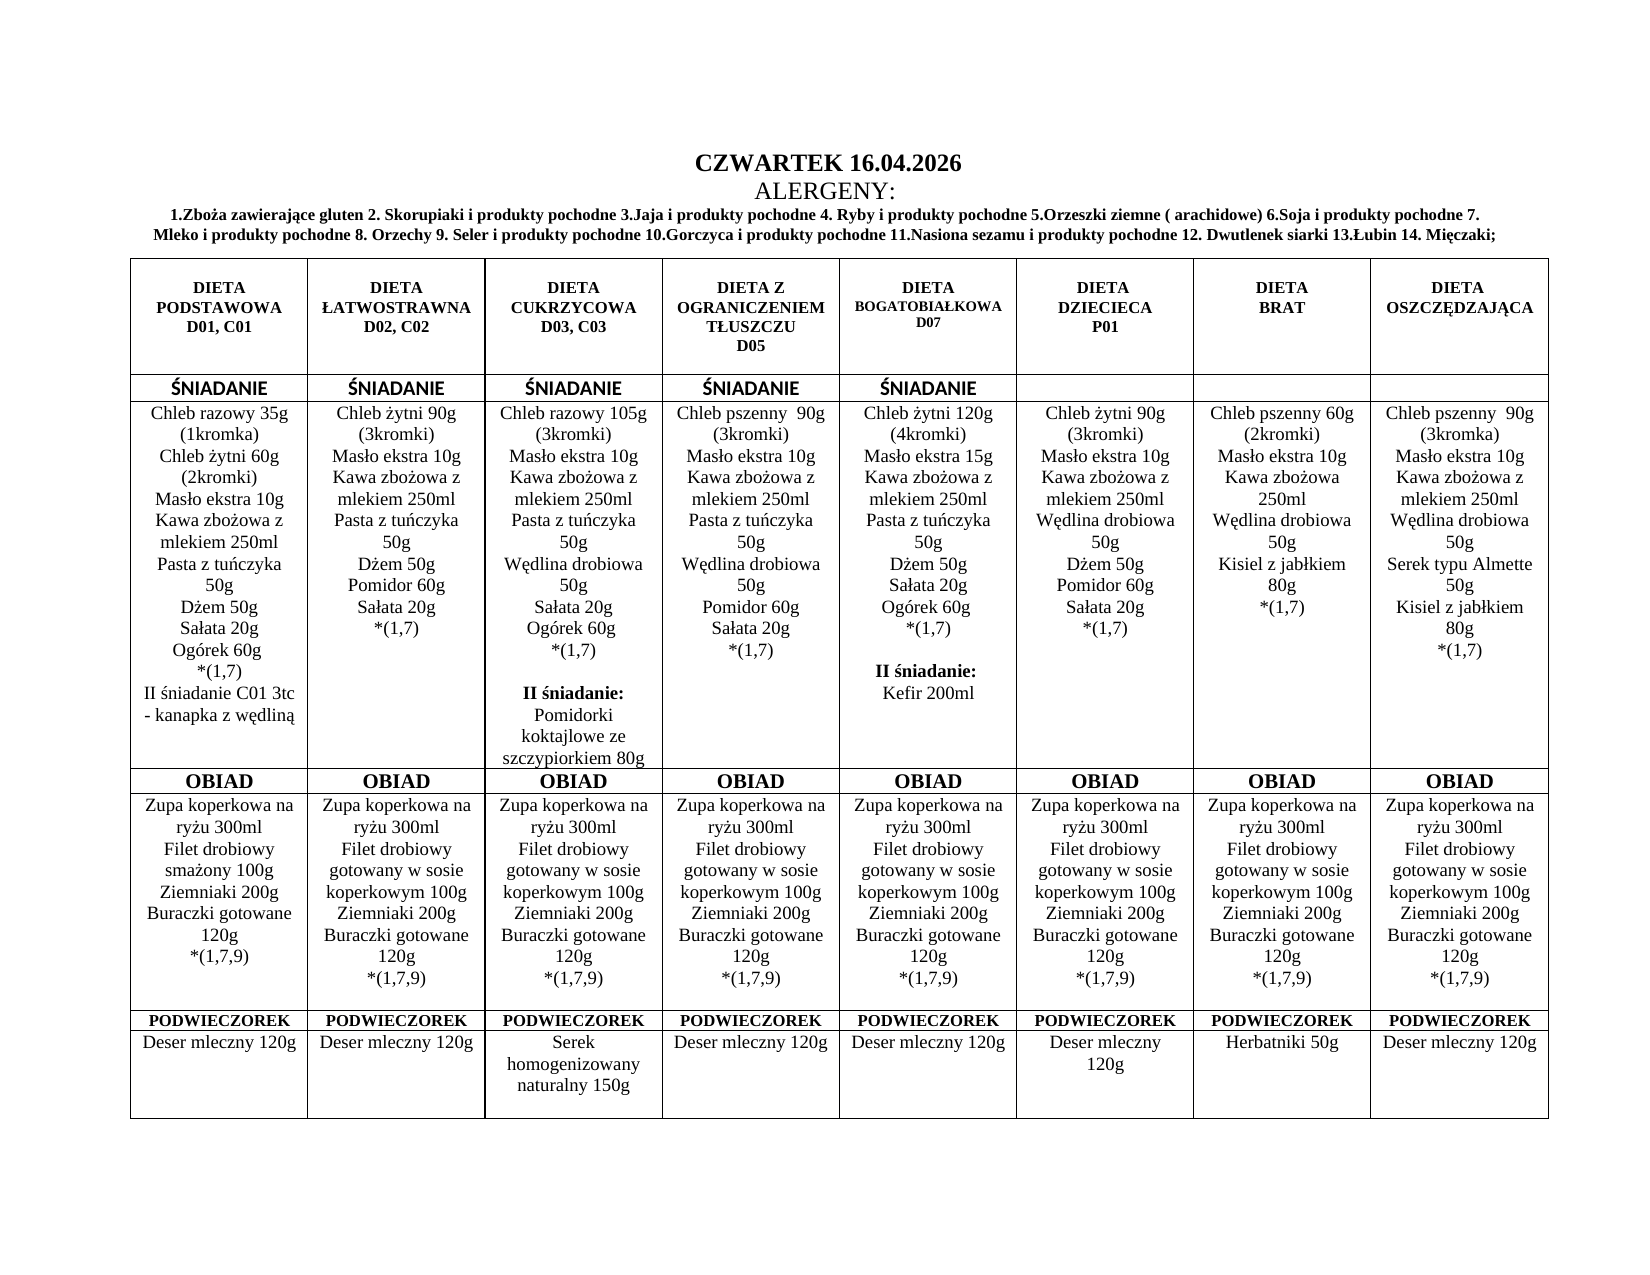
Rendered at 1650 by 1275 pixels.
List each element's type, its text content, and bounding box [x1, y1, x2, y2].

table_cell [1538, 375, 1548, 401]
table_cell OBIAD [840, 769, 851, 793]
table_cell Chleb razowy 35g (1kromka) Chleb żytni 60g (2kromki) Masło ekstra 10g Kawa zbożowa z mlekiem 250ml Pasta z tuńczyka 50g Dżem 50g Sałata 20g Ogórek 60g *(1,7) II śniadanie C01 3tc - kanapka z wędliną [131, 402, 307, 768]
table_cell Deser mleczny 120g [1017, 1031, 1193, 1117]
table_cell Chleb pszenny 60g (2kromki) Masło ekstra 10g Kawa zbożowa 250ml Wędlina drobiowa 50g Kisiel z jabłkiem 80g *(1,7) [1194, 402, 1370, 768]
table_cell Chleb pszenny 90g (3kromka) Masło ekstra 10g Kawa zbożowa z mlekiem 250ml Wędlina drobiowa 50g Serek typu Almette 50g Kisiel z jabłkiem 80g *(1,7) [1371, 402, 1548, 768]
table_cell OBIAD [1006, 769, 1016, 793]
table_cell Deser mleczny 120g [840, 1031, 1016, 1117]
text 1.Zboża zawierające gluten 2. Skorupiaki i produkty pochodne 3.Jaja i produkty pochodne 4. Ryby i produkty pochodne 5.Orzeszki ziemne ( arachidowe) 6.Soja i produkty pochodne 7. Mleko i produkty pochodne 8. Orzechy 9. Seler i produkty pochodne 10.Gorczyca i produkty pochodne 11.Nasiona sezamu i produkty pochodne 12. Dwutlenek siarki 13.Łubin 14. Mięczaki; [148, 205, 1502, 243]
table_header DIETA Z OGRANICZENIEM TŁUSZCZU D05 [828, 259, 839, 374]
table_header DIETA Z OGRANICZENIEM TŁUSZCZU D05 [663, 259, 673, 374]
table_cell Zupa koperkowa na ryżu 300ml Filet drobiowy gotowany w sosie koperkowym 100g Ziemniaki 200g Buraczki gotowane 120g *(1,7,9) [1194, 794, 1370, 1010]
table_cell [1017, 375, 1028, 401]
table_cell OBIAD [663, 769, 673, 793]
table_cell OBIAD [297, 769, 307, 793]
table_cell ŚNIADANIE [308, 375, 319, 401]
table_cell Herbatniki 50g [1194, 1031, 1370, 1117]
table_cell OBIAD [486, 769, 496, 793]
table_cell OBIAD [1538, 769, 1548, 793]
table_cell Chleb razowy 105g (3kromki) Masło ekstra 10g Kawa zbożowa z mlekiem 250ml Pasta z tuńczyka 50g Wędlina drobiowa 50g Sałata 20g Ogórek 60g *(1,7) II śniadanie: Pomidorki koktajlowe ze szczypiorkiem 80g [651, 402, 662, 768]
table_cell OBIAD [308, 769, 319, 793]
table_header DIETA BOGATOBIAŁKOWA D07 [840, 259, 1016, 374]
table_cell Chleb żytni 120g (4kromki) Masło ekstra 15g Kawa zbożowa z mlekiem 250ml Pasta z tuńczyka 50g Dżem 50g Sałata 20g Ogórek 60g *(1,7) II śniadanie: Kefir 200ml [840, 402, 1016, 768]
table_cell OBIAD [1359, 769, 1370, 793]
table_cell ŚNIADANIE [651, 375, 662, 401]
table_cell OBIAD [1194, 769, 1205, 793]
table_header DIETA CUKRZYCOWA D03, C03 [486, 259, 662, 374]
table_cell OBIAD [474, 769, 484, 793]
table_cell Deser mleczny 120g [663, 1031, 839, 1117]
table_cell Chleb żytni 90g (3kromki) Masło ekstra 10g Kawa zbożowa z mlekiem 250ml Wędlina drobiowa 50g Dżem 50g Pomidor 60g Sałata 20g *(1,7) [1017, 402, 1193, 768]
table_cell Chleb żytni 90g (3kromki) Masło ekstra 10g Kawa zbożowa z mlekiem 250ml Pasta z tuńczyka 50g Dżem 50g Pomidor 60g Sałata 20g *(1,7) [308, 402, 484, 768]
table_cell Deser mleczny 120g [1371, 1031, 1548, 1117]
table_cell [1194, 375, 1205, 401]
table_header DIETA PODSTAWOWA D01, C01 [131, 259, 307, 374]
table_cell ŚNIADANIE [828, 375, 839, 401]
table_cell Chleb pszenny 90g (3kromki) Masło ekstra 10g Kawa zbożowa z mlekiem 250ml Pasta z tuńczyka 50g Wędlina drobiowa 50g Pomidor 60g Sałata 20g *(1,7) [663, 402, 839, 768]
table_cell Serek homogenizowany naturalny 150g [486, 1031, 496, 1117]
table_cell [1371, 375, 1382, 401]
table_cell ŚNIADANIE [131, 375, 142, 401]
table_cell Zupa koperkowa na ryżu 300ml Filet drobiowy gotowany w sosie koperkowym 100g Ziemniaki 200g Buraczki gotowane 120g *(1,7,9) [1371, 794, 1548, 1010]
table_cell Zupa koperkowa na ryżu 300ml Filet drobiowy gotowany w sosie koperkowym 100g Ziemniaki 200g Buraczki gotowane 120g *(1,7,9) [1017, 794, 1193, 1010]
table_header DIETA BRAT [1194, 259, 1370, 374]
table_header DIETA DZIECIECA P01 [1017, 259, 1193, 374]
table_header DIETA OSZCZĘDZAJĄCA [1371, 259, 1548, 374]
table_cell Zupa koperkowa na ryżu 300ml Filet drobiowy smażony 100g Ziemniaki 200g Buraczki gotowane 120g *(1,7,9) [131, 794, 307, 1010]
table_cell Deser mleczny 120g [131, 1031, 307, 1117]
table_cell Deser mleczny 120g [308, 1031, 484, 1117]
table_cell ŚNIADANIE [1006, 375, 1016, 401]
table_cell ŚNIADANIE [474, 375, 484, 401]
table_cell ŚNIADANIE [486, 375, 496, 401]
table_header DIETA ŁATWOSTRAWNA D02, C02 [308, 259, 484, 374]
table_cell [1182, 375, 1193, 401]
table_cell ŚNIADANIE [663, 375, 673, 401]
table_cell OBIAD [131, 769, 142, 793]
text CZWARTEK 16.04.2026 [148, 148, 1502, 176]
table_cell ŚNIADANIE [840, 375, 851, 401]
table_cell Serek homogenizowany naturalny 150g [651, 1031, 662, 1117]
table_cell OBIAD [1182, 769, 1193, 793]
table_cell [1359, 375, 1370, 401]
table_cell OBIAD [1371, 769, 1382, 793]
table_cell ŚNIADANIE [297, 375, 307, 401]
table_cell OBIAD [828, 769, 839, 793]
table_cell OBIAD [1017, 769, 1028, 793]
text ALERGENY: [148, 176, 1502, 205]
table_cell OBIAD [651, 769, 662, 793]
